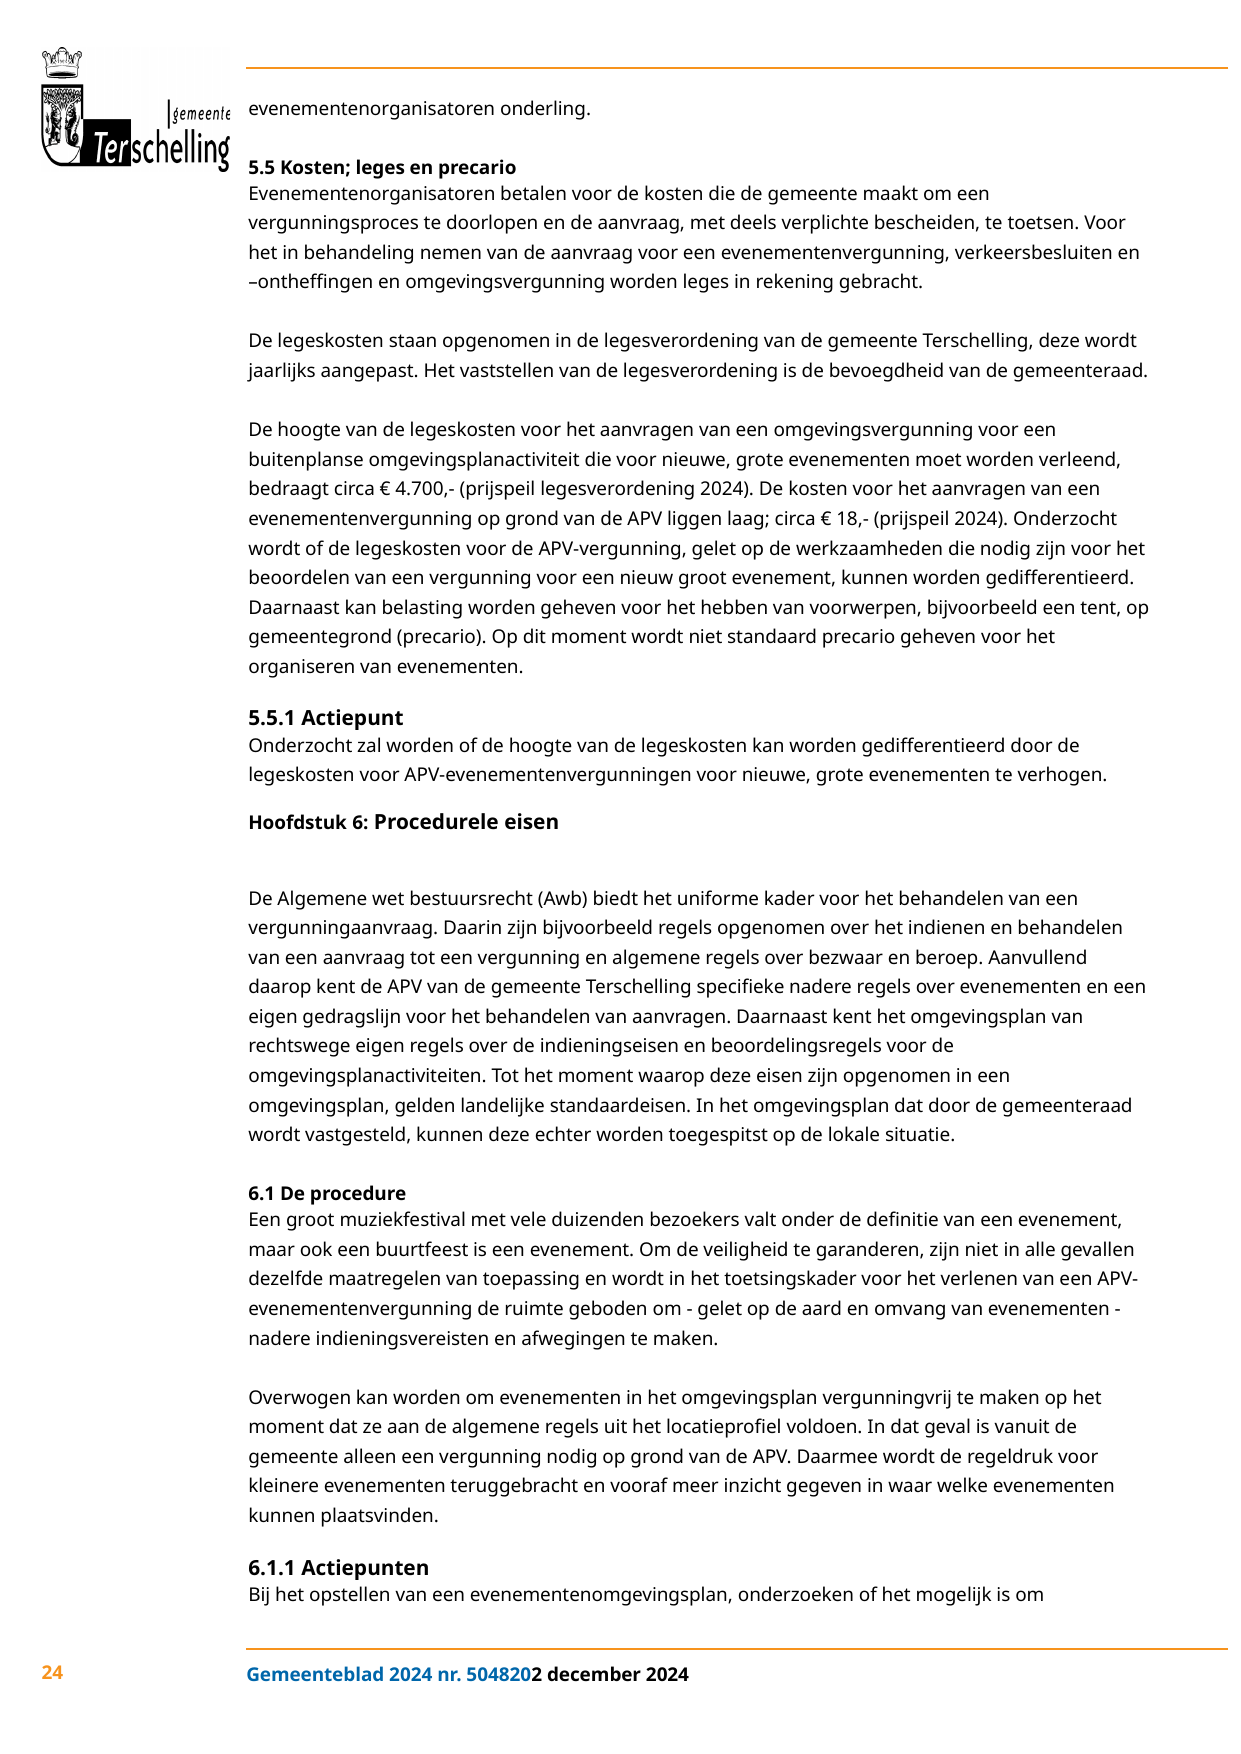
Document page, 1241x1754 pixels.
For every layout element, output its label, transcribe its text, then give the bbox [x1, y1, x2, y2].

text evenementenorganisatoren onderling. [248, 95, 1152, 121]
text 6.1.1 Actiepunten [248, 1553, 1152, 1581]
text Onderzocht zal worden of de hoogte van de legeskosten kan worden gedifferentieerd door de legeskosten voor APV-evenementenvergunningen voor nieuwe, grote evenementen te verhogen. [248, 732, 1152, 787]
text Evenementenorganisatoren betalen voor de kosten die de gemeente maakt om een vergunningsproces te doorlopen en de aanvraag, met deels verplichte bescheiden, te toetsen. Voor het in behandeling nemen van de aanvraag voor een evenementenvergunning, verkeersbesluiten en –ontheffingen en omgevingsvergunning worden leges in rekening gebracht. [248, 180, 1152, 294]
text 6.1 De procedure [248, 1181, 1152, 1206]
text De hoogte van de legeskosten voor het aanvragen van een omgevingsvergunning voor een buitenplanse omgevingsplanactiviteit die voor nieuwe, grote evenementen moet worden verleend, bedraagt circa € 4.700,- (prijspeil legesverordening 2024). De kosten voor het aanvragen van een evenementenvergunning op grond van de APV liggen laag; circa € 18,- (prijspeil 2024). Onderzocht wordt of de legeskosten voor de APV-vergunning, gelet op de werkzaamheden die nodig zijn voor het beoordelen van een vergunning voor een nieuw groot evenement, kunnen worden gedifferentieerd. [248, 416, 1152, 590]
text Daarnaast kan belasting worden geheven voor het hebben van voorwerpen, bijvoorbeeld een tent, op gemeentegrond (precario). Op dit moment wordt niet standaard precario geheven voor het organiseren van evenementen. [248, 594, 1152, 679]
text De Algemene wet bestuursrecht (Awb) biedt het uniforme kader voor het behandelen van een vergunningaanvraag. Daarin zijn bijvoorbeeld regels opgenomen over het indienen en behandelen van een aanvraag tot een vergunning en algemene regels over bezwaar en beroep. Aanvullend daarop kent de APV van de gemeente Terschelling specifieke nadere regels over evenementen en een eigen gedragslijn voor het behandelen van aanvragen. Daarnaast kent het omgevingsplan van rechtswege eigen regels over de indieningseisen en beoordelingsregels voor de omgevingsplanactiviteiten. Tot het moment waarop deze eisen zijn opgenomen in een omgevingsplan, gelden landelijke standaardeisen. In het omgevingsplan dat door de gemeenteraad wordt vastgesteld, kunnen deze echter worden toegespitst op de lokale situatie. [248, 885, 1152, 1147]
text De legeskosten staan opgenomen in de legesverordening van de gemeente Terschelling, deze wordt jaarlijks aangepast. Het vaststellen van de legesverordening is de bevoegdheid van de gemeenteraad. [248, 328, 1152, 383]
text 5.5.1 Actiepunt [248, 703, 1152, 732]
picture [41, 47, 231, 172]
text Een groot muziekfestival met vele duizenden bezoekers valt onder de definitie van een evenement, maar ook een buurtfeest is een evenement. Om de veiligheid te garanderen, zijn niet in alle gevallen dezelfde maatregelen van toepassing en wordt in het toetsingskader voor het verlenen van een APV- evenementenvergunning de ruimte geboden om - gelet op de aard en omvang van evenementen - nadere indieningsvereisten en afwegingen te maken. [248, 1206, 1152, 1350]
text Hoofdstuk 6: Procedurele eisen [248, 807, 1152, 836]
text 5.5 Kosten; leges en precario [248, 154, 1152, 180]
text Bij het opstellen van een evenementenomgevingsplan, onderzoeken of het mogelijk is om [248, 1581, 1152, 1607]
text Overwogen kan worden om evenementen in het omgevingsplan vergunningvrij te maken op het moment dat ze aan de algemene regels uit het locatieprofiel voldoen. In dat geval is vanuit de gemeente alleen een vergunning nodig op grond van de APV. Daarmee wordt de regeldruk voor kleinere evenementen teruggebracht en vooraf meer inzicht gegeven in waar welke evenementen kunnen plaatsvinden. [248, 1384, 1152, 1528]
